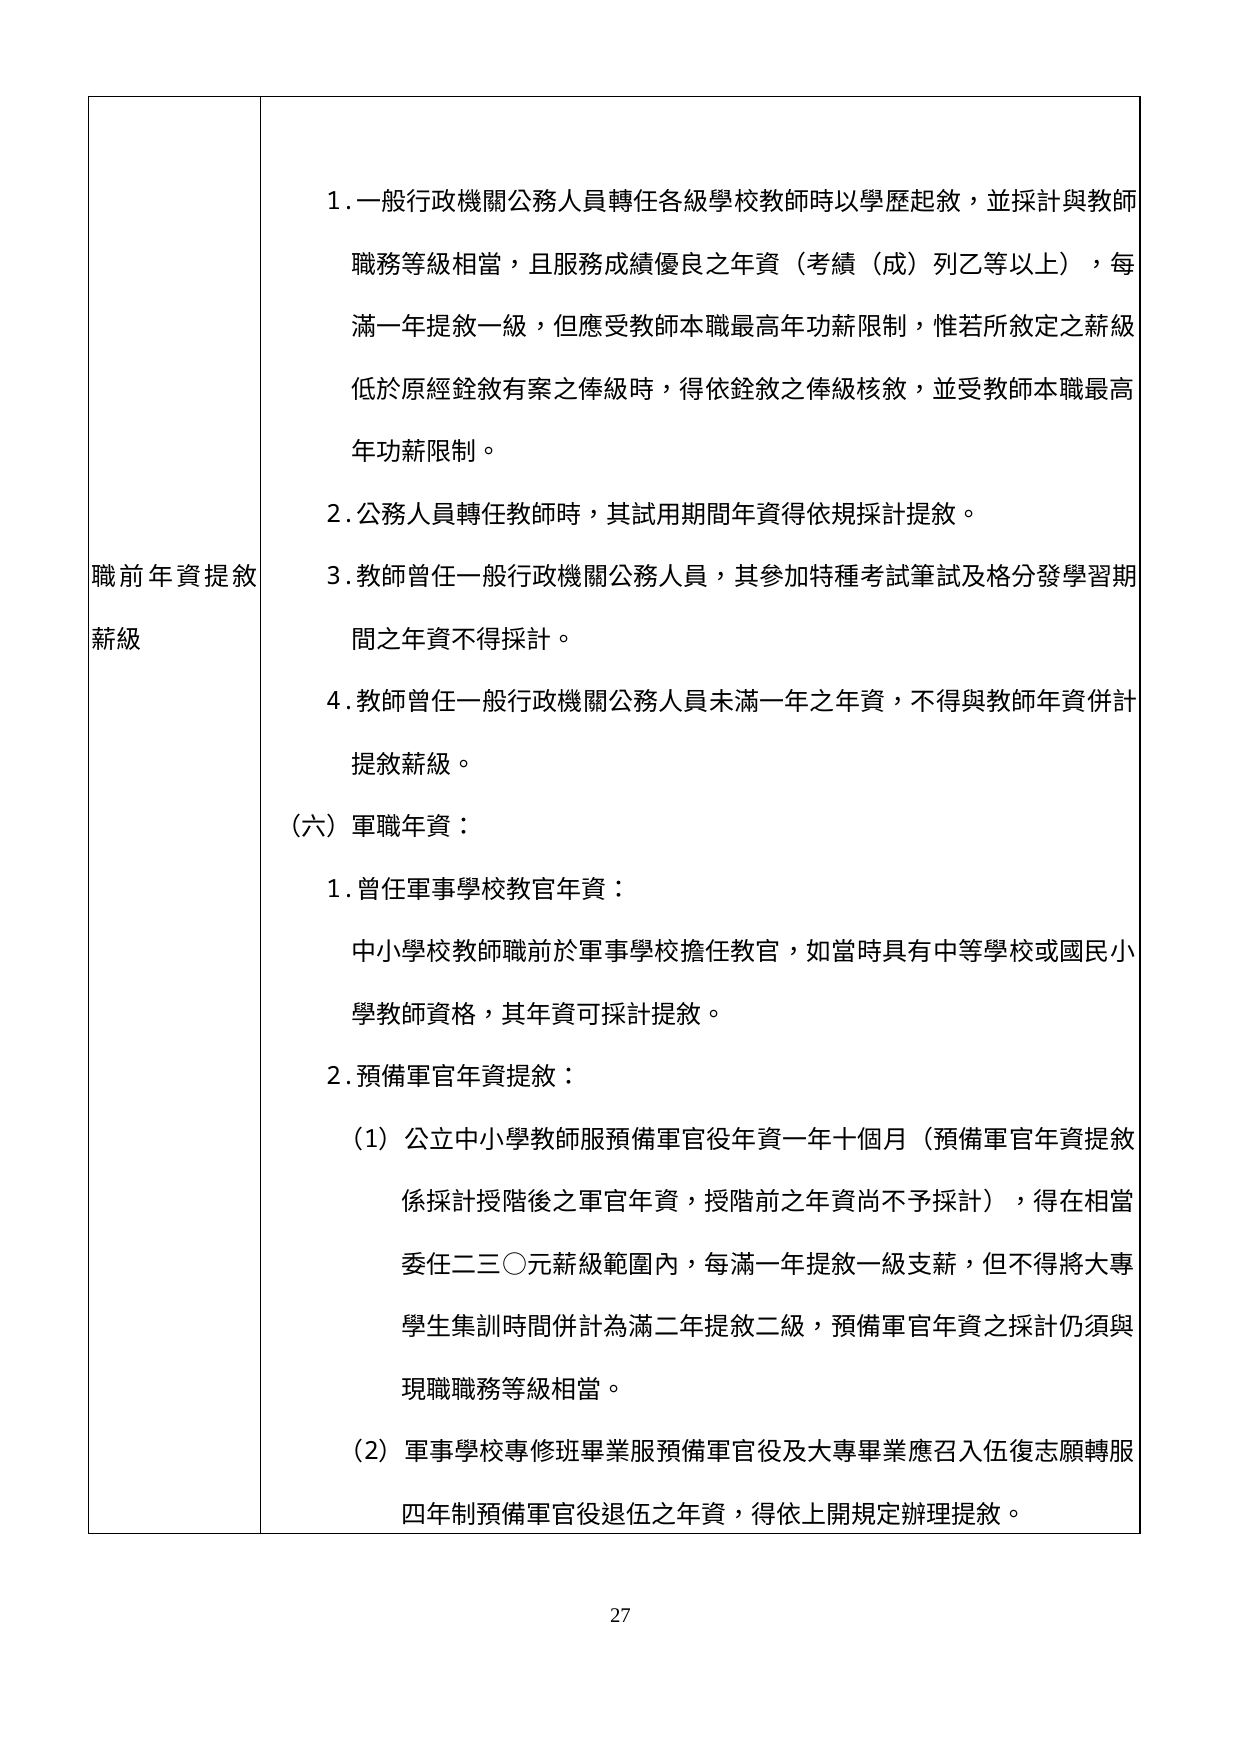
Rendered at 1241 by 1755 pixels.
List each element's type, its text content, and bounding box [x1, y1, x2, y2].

table_cell 1.一般行政機關公務人員轉任各級學校教師時以學歷起敘，並採計與教師職務等級相當，且服務成績優良之年資（考績（成）列乙等以上），每滿一年提敘一級，但應受教師本職最高年功薪限制，惟若所敘定之薪級低於原經銓敘有案之俸級時，得依銓敘之俸級核敘，並受教師本職最高年功薪限制。 2.公務人員轉任教師時，其試用期間年資得依規採計提敘。 3.教師曾任一般行政機關公務人員，其參加特種考試筆試及格分發學習期間之年資不得採計。 4.教師曾任一般行政機關公務人員未滿一年之年資，不得與教師年資併計提敘薪級。 （六）軍職年資： 1.曾任軍事學校教官年資： 中小學校教師職前於軍事學校擔任教官，如當時具有中等學校或國民小學教師資格，其年資可採計提敘。 2.預備軍官年資提敘： （1）公立中小學教師服預備軍官役年資一年十個月（預備軍官年資提敘係採計授階後之軍官年資，授階前之年資尚不予採計），得在相當委任二三○元薪級範圍內，每滿一年提敘一級支薪，但不得將大專學生集訓時間併計為滿二年提敘二級，預備軍官年資之採計仍須與現職職務等級相當。 （2）軍事學校專修班畢業服預備軍官役及大專畢業應召入伍復志願轉服四年制預備軍官役退伍之年資，得依上開規定辦理提敘。 [261, 97, 1139, 1533]
table_cell 職前年資提敘薪級 [89, 97, 260, 1533]
